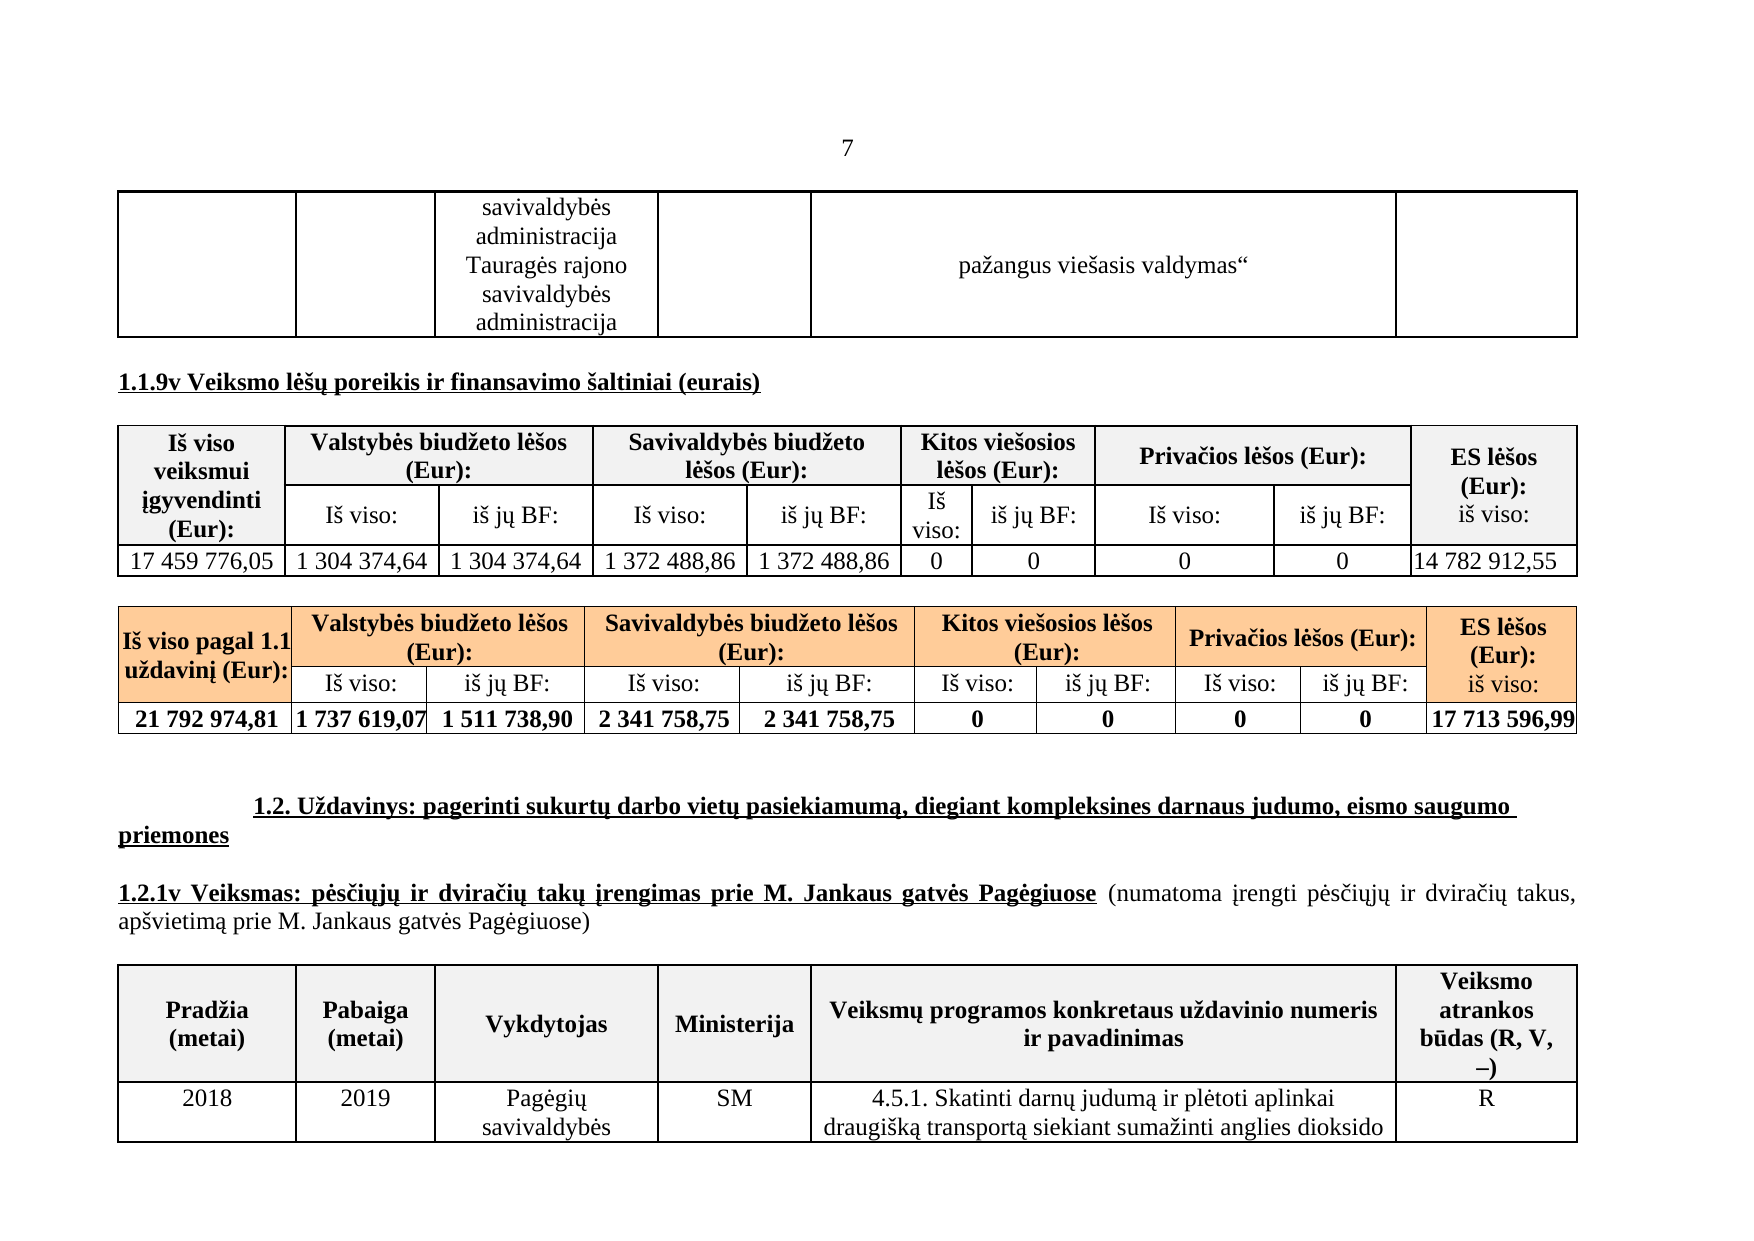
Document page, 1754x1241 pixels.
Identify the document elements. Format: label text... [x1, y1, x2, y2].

table_cell 2019 [297, 1083, 434, 1141]
table_cell 21 792 974,81 [119, 703, 291, 733]
table_cell Iš viso: [292, 667, 426, 702]
table_header ES lėšos (Eur): iš viso: [1427, 607, 1576, 702]
table_cell 4.5.1. Skatinti darnų judumą ir plėtoti aplinkai draugišką transportą siekiant sumažinti anglies dioksido [812, 1083, 1395, 1141]
table_cell 2018 [119, 1083, 295, 1141]
table_cell 0 [915, 703, 1036, 733]
table_header Vykdytojas [436, 966, 657, 1081]
table_cell 1 304 374,64 [286, 546, 438, 575]
table_cell Iš viso: [594, 486, 746, 544]
table_header Privačios lėšos (Eur): [1096, 427, 1410, 484]
table_cell 0 [1096, 546, 1273, 575]
table_header Kitos viešosios lėšos (Eur): [915, 607, 1175, 666]
table_cell iš jų BF: [748, 486, 900, 544]
table_header Pradžia (metai) [119, 966, 295, 1081]
table_cell Iš viso: [1096, 486, 1273, 544]
table_header Veiksmo atrankos būdas (R, V, –) [1397, 966, 1576, 1081]
table_cell savivaldybės administracija Tauragės rajono savivaldybės administracija [436, 193, 657, 336]
table_cell Iš viso: [1176, 667, 1300, 702]
table_cell 0 [902, 546, 971, 575]
table_cell iš jų BF: [740, 667, 914, 702]
table_cell pažangus viešasis valdymas“ [812, 193, 1395, 336]
table_header Iš viso pagal 1.1 uždavinį (Eur): [119, 607, 291, 702]
table_header Ministerija [659, 966, 810, 1081]
table_cell Pagėgių savivaldybės [436, 1083, 657, 1141]
table_cell 0 [1275, 546, 1410, 575]
table_header Valstybės biudžeto lėšos (Eur): [292, 607, 584, 666]
table_cell iš jų BF: [427, 667, 584, 702]
table_cell iš jų BF: [440, 486, 592, 544]
table_cell Iš viso: [286, 486, 438, 544]
table_cell 0 [1176, 703, 1300, 733]
table_cell [1397, 193, 1576, 336]
table_header Savivaldybės biudžeto lėšos (Eur): [594, 427, 900, 484]
table_cell SM [659, 1083, 810, 1141]
table_cell 14 782 912,55 [1412, 546, 1576, 575]
table_cell 0 [973, 546, 1094, 575]
table_cell iš jų BF: [1301, 667, 1426, 702]
table_header Valstybės biudžeto lėšos (Eur): [286, 427, 592, 484]
table_cell 17 713 596,99 [1427, 703, 1576, 733]
table_header Kitos viešosios lėšos (Eur): [902, 427, 1094, 484]
table_header Savivaldybės biudžeto lėšos (Eur): [585, 607, 914, 666]
table_header ES lėšos (Eur): iš viso: [1412, 426, 1576, 544]
table_header Privačios lėšos (Eur): [1176, 607, 1426, 666]
table_cell 1 304 374,64 [440, 546, 592, 575]
table_cell 2 341 758,75 [740, 703, 914, 733]
table_header Pabaiga (metai) [297, 966, 434, 1081]
text 1.1.9v Veiksmo lėšų poreikis ir finansavimo šaltiniai (eurais) [118, 367, 1577, 396]
table_cell [659, 193, 810, 336]
table_header Veiksmų programos konkretaus uždavinio numeris ir pavadinimas [812, 966, 1395, 1081]
table_header Iš viso veiksmui įgyvendinti (Eur): [119, 426, 284, 544]
table_cell Iš viso: [915, 667, 1036, 702]
table_cell 1 372 488,86 [594, 546, 746, 575]
table_cell 2 341 758,75 [585, 703, 739, 733]
text 1.2.1v Veiksmas: pėsčiųjų ir dviračių takų įrengimas prie M. Jankaus gatvės Pagėgiuose (numatoma įrengti pėsčiųjų ir dviračių takus, apšvietimą prie M. Jankaus gatvės Pagėgiuose) [118, 878, 1577, 935]
table_cell 1 737 619,07 [292, 703, 426, 733]
table_cell iš jų BF: [1037, 667, 1175, 702]
table_cell 0 [1301, 703, 1426, 733]
text 1.2. Uždavinys: pagerinti sukurtų darbo vietų pasiekiamumą, diegiant kompleksines darnaus judumo, eismo saugumo priemones [118, 791, 1577, 849]
table_cell 17 459 776,05 [119, 546, 284, 575]
table_cell [119, 193, 295, 336]
table_cell iš jų BF: [1275, 486, 1410, 544]
table_cell iš jų BF: [973, 486, 1094, 544]
table_cell 0 [1037, 703, 1175, 733]
table_cell R [1397, 1083, 1576, 1141]
table_cell 1 372 488,86 [748, 546, 900, 575]
table_cell 1 511 738,90 [427, 703, 584, 733]
table_cell Iš viso: [585, 667, 739, 702]
table_cell Iš viso: [902, 486, 971, 544]
table_cell [297, 193, 434, 336]
